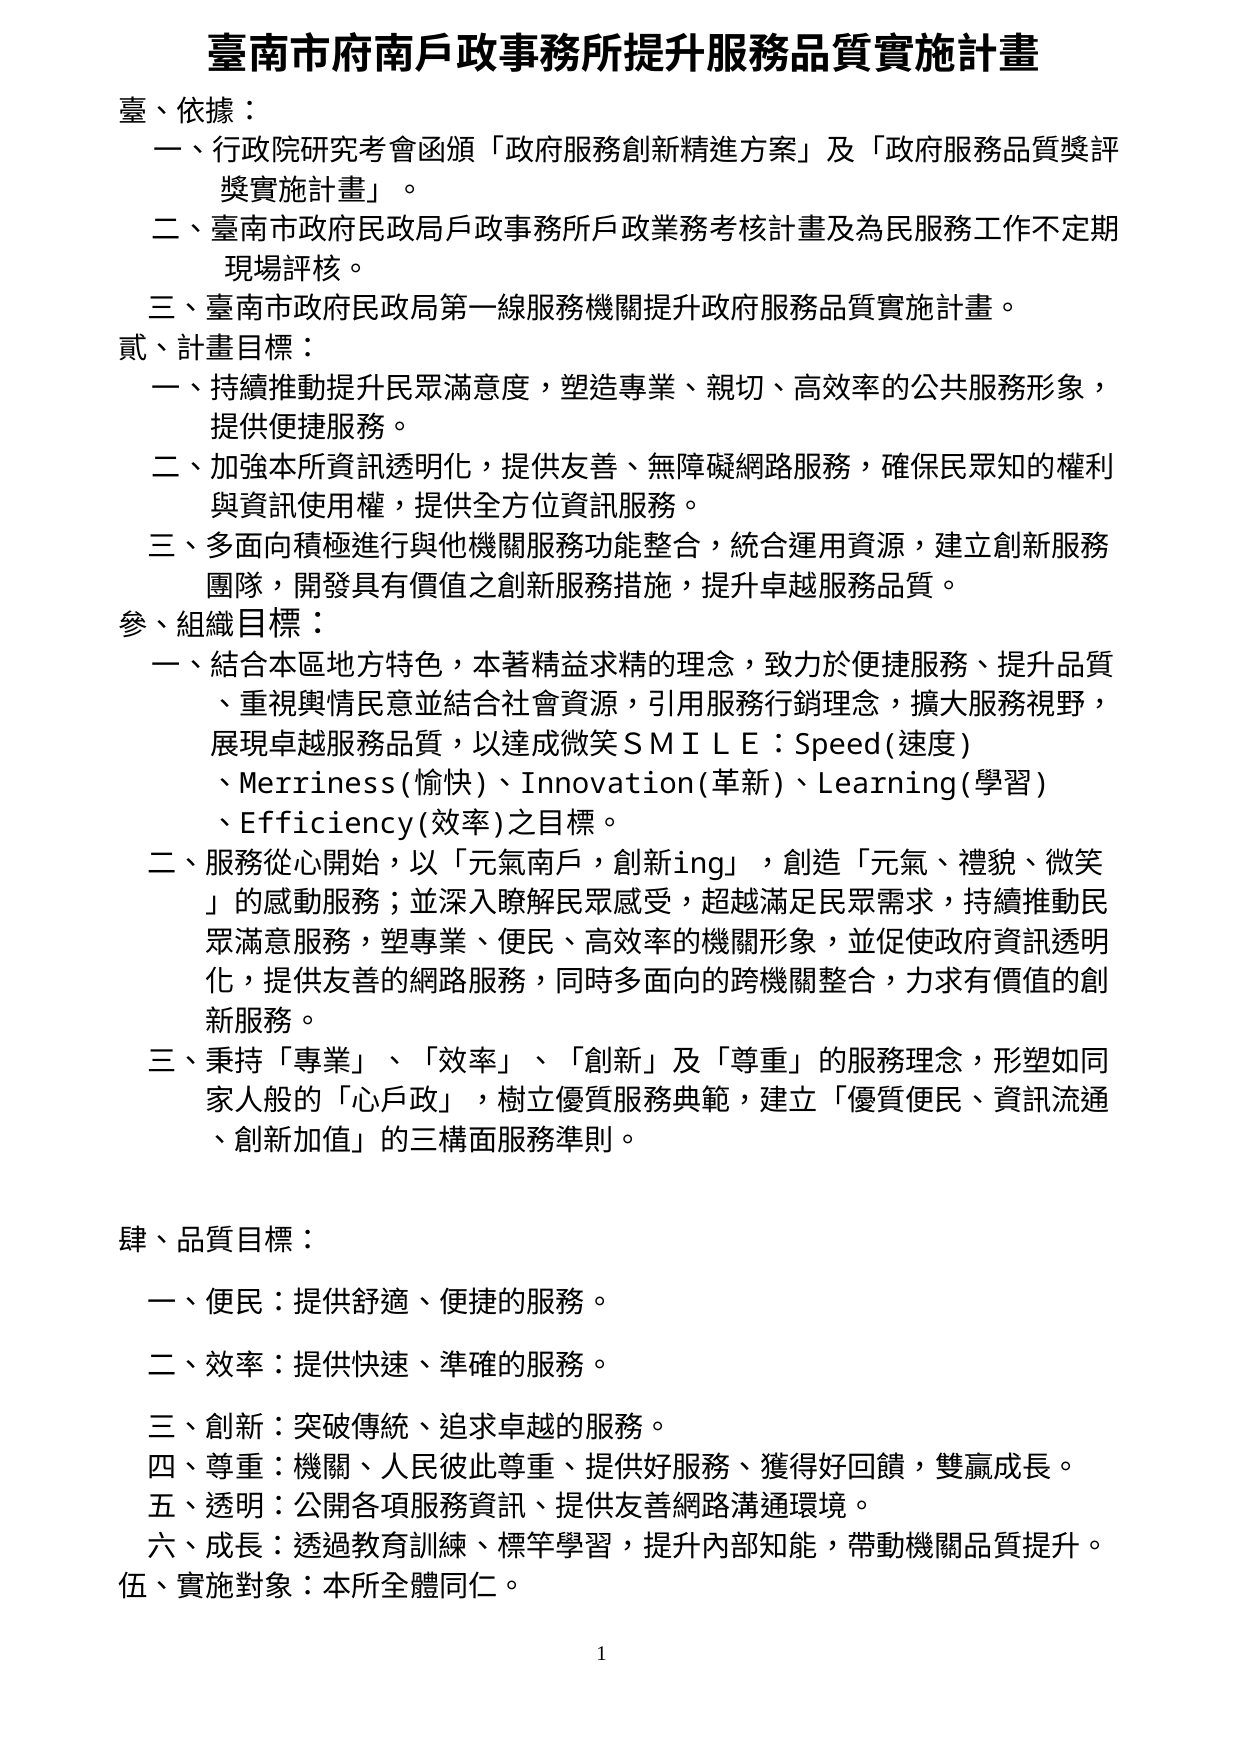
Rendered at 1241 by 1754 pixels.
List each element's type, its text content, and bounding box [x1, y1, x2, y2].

text 五、透明：公開各項服務資訊、提供友善網路溝通環境。 [118, 1485, 1122, 1525]
text 肆、品質目標： [118, 1196, 1122, 1258]
text 一、結合本區地方特色，本著精益求精的理念，致力於便捷服務、提升品質、重視輿情民意並結合社會資源，引用服務行銷理念，擴大服務視野，展現卓越服務品質，以達成微笑ＳＭＩＬＥ：Speed(速度)、Merriness(愉快)、Innovation(革新)、Learning(學習)、Efficiency(效率)之目標。 [152, 643, 1122, 841]
text 臺、依據： [118, 89, 1122, 129]
text 二、加強本所資訊透明化，提供友善、無障礙網路服務，確保民眾知的權利與資訊使用權，提供全方位資訊服務。 [152, 446, 1122, 525]
text 二、效率：提供快速、準確的服務。 [118, 1321, 1122, 1383]
text 二、服務從心開始，以「元氣南戶，創新ing」，創造「元氣、禮貌、微笑」的感動服務；並深入瞭解民眾感受，超越滿足民眾需求，持續推動民眾滿意服務，塑專業、便民、高效率的機關形象，並促使政府資訊透明化，提供友善的網路服務，同時多面向的跨機關整合，力求有價值的創新服務。 [147, 841, 1122, 1039]
text 四、尊重：機關、人民彼此尊重、提供好服務、獲得好回饋，雙贏成長。 [118, 1446, 1122, 1485]
text 六、成長：透過教育訓練、標竿學習，提升內部知能，帶動機關品質提升。 [147, 1525, 1122, 1564]
text 貳、計畫目標： [118, 327, 1122, 366]
text 一、行政院研究考會函頒「政府服務創新精進方案」及「政府服務品質獎評獎實施計畫」。 [118, 129, 1122, 208]
text 三、秉持「專業」、「效率」、「創新」及「尊重」的服務理念，形塑如同家人般的「心戶政」，樹立優質服務典範，建立「優質便民、資訊流通、創新加值」的三構面服務準則。 [147, 1039, 1122, 1158]
text 一、持續推動提升民眾滿意度，塑造專業、親切、高效率的公共服務形象，提供便捷服務。 [152, 366, 1122, 446]
text 臺南市府南戶政事務所提升服務品質實施計畫 [118, 8, 1039, 71]
text 三、多面向積極進行與他機關服務功能整合，統合運用資源，建立創新服務團隊，開發具有價值之創新服務措施，提升卓越服務品質。 [147, 525, 1122, 604]
text 一、便民：提供舒適、便捷的服務。 [118, 1258, 1122, 1321]
text 三、創新：突破傳統、追求卓越的服務。 [118, 1383, 1122, 1446]
text 二、臺南市政府民政局戶政事務所戶政業務考核計畫及為民服務工作不定期現場評核。 [151, 208, 1122, 287]
text 參、組織目標： [118, 604, 1122, 643]
text 三、臺南市政府民政局第一線服務機關提升政府服務品質實施計畫。 [118, 287, 1122, 327]
text 伍、實施對象：本所全體同仁。 [118, 1564, 1122, 1604]
